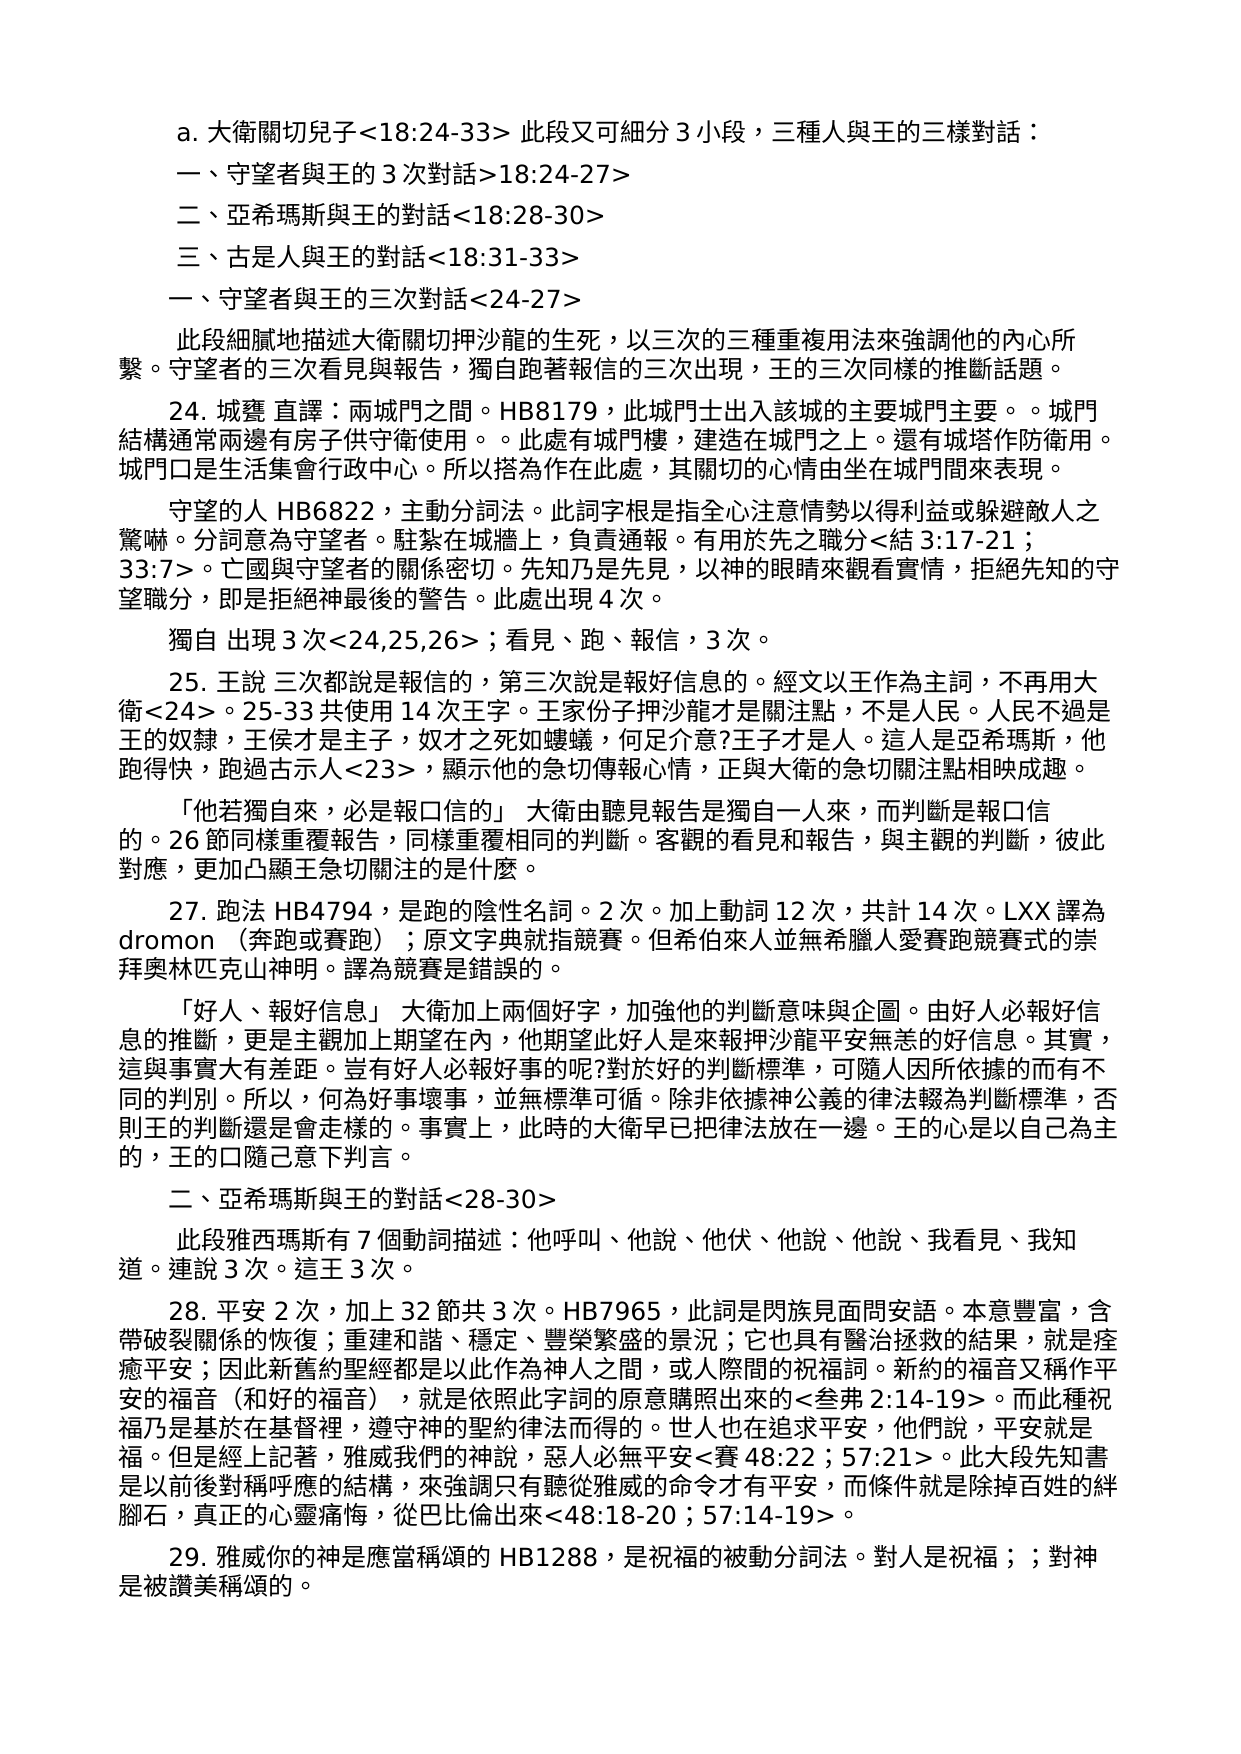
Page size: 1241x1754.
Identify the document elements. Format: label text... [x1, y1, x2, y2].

text 「他若獨自來，必是報口信的」 大衛由聽見報告是獨自一人來，而判斷是報口信的。26節同樣重覆報告，同樣重覆相同的判斷。客觀的看見和報告，與主觀的判斷，彼此對應，更加凸顯王急切關注的是什麼。 [118, 797, 1122, 885]
text 24. 城甕 直譯：兩城門之間。HB8179，此城門士出入該城的主要城門主要。。城門結構通常兩邊有房子供守衛使用。。此處有城門樓，建造在城門之上。還有城塔作防衛用。城門口是生活集會行政中心。所以搭為作在此處，其關切的心情由坐在城門間來表現。 [118, 397, 1122, 485]
text 此段細膩地描述大衛關切押沙龍的生死，以三次的三種重複用法來強調他的內心所繫。守望者的三次看見與報告，獨自跑著報信的三次出現，王的三次同樣的推斷話題。 [118, 326, 1122, 385]
text 一、守望者與王的3次對話>18:24-27> [118, 160, 1122, 189]
text 28. 平安 2次，加上32節共3次。HB7965，此詞是閃族見面問安語。本意豐富，含帶破裂關係的恢復；重建和諧、穩定、豐榮繁盛的景況；它也具有醫治拯救的結果，就是痊癒平安；因此新舊約聖經都是以此作為神人之間，或人際間的祝福詞。新約的福音又稱作平安的福音（和好的福音），就是依照此字詞的原意購照出來的<叁弗2:14-19>。而此種祝福乃是基於在基督裡，遵守神的聖約律法而得的。世人也在追求平安，他們說，平安就是福。但是經上記著，雅威我們的神說，惡人必無平安<賽48:22；57:21>。此大段先知書是以前後對稱呼應的結構，來強調只有聽從雅威的命令才有平安，而條件就是除掉百姓的絆腳石，真正的心靈痛悔，從巴比倫出來<48:18-20；57:14-19>。 [118, 1297, 1122, 1531]
text 守望的人 HB6822，主動分詞法。此詞字根是指全心注意情勢以得利益或躲避敵人之驚嚇。分詞意為守望者。駐紮在城牆上，負責通報。有用於先之職分<結3:17-21；33:7>。亡國與守望者的關係密切。先知乃是先見，以神的眼睛來觀看實情，拒絕先知的守望職分，即是拒絕神最後的警告。此處出現4次。 [118, 497, 1122, 614]
text 二、亞希瑪斯與王的對話<18:28-30> [118, 201, 1122, 231]
text 一、守望者與王的三次對話<24-27> [118, 285, 1122, 314]
text 27. 跑法 HB4794，是跑的陰性名詞。2次。加上動詞12次，共計14次。LXX譯為dromon （奔跑或賽跑）；原文字典就指競賽。但希伯來人並無希臘人愛賽跑競賽式的崇拜奧林匹克山神明。譯為競賽是錯誤的。 [118, 897, 1122, 985]
text 獨自 出現3次<24,25,26>；看見、跑、報信，3次。 [118, 626, 1122, 656]
text 29. 雅威你的神是應當稱頌的 HB1288，是祝福的被動分詞法。對人是祝福；；對神是被讚美稱頌的。 [118, 1543, 1122, 1601]
text 「好人、報好信息」 大衛加上兩個好字，加強他的判斷意味與企圖。由好人必報好信息的推斷，更是主觀加上期望在內，他期望此好人是來報押沙龍平安無恙的好信息。其實，這與事實大有差距。豈有好人必報好事的呢?對於好的判斷標準，可隨人因所依據的而有不同的判別。所以，何為好事壞事，並無標準可循。除非依據神公義的律法輟為判斷標準，否則王的判斷還是會走樣的。事實上，此時的大衛早已把律法放在一邊。王的心是以自己為主的，王的口隨己意下判言。 [118, 997, 1122, 1172]
text 二、亞希瑪斯與王的對話<28-30> [118, 1185, 1122, 1214]
text 25. 王說 三次都說是報信的，第三次說是報好信息的。經文以王作為主詞，不再用大衛<24>。25-33共使用14次王字。王家份子押沙龍才是關注點，不是人民。人民不過是王的奴隸，王侯才是主子，奴才之死如螻蟻，何足介意?王子才是人。這人是亞希瑪斯，他跑得快，跑過古示人<23>，顯示他的急切傳報心情，正與大衛的急切關注點相映成趣。 [118, 668, 1122, 785]
text 此段雅西瑪斯有7個動詞描述：他呼叫、他說、他伏、他說、他說、我看見、我知道。連說3次。這王3次。 [118, 1226, 1122, 1285]
text a. 大衛關切兒子<18:24-33> 此段又可細分3小段，三種人與王的三樣對話： [118, 118, 1122, 147]
text 三、古是人與王的對話<18:31-33> [118, 243, 1122, 272]
